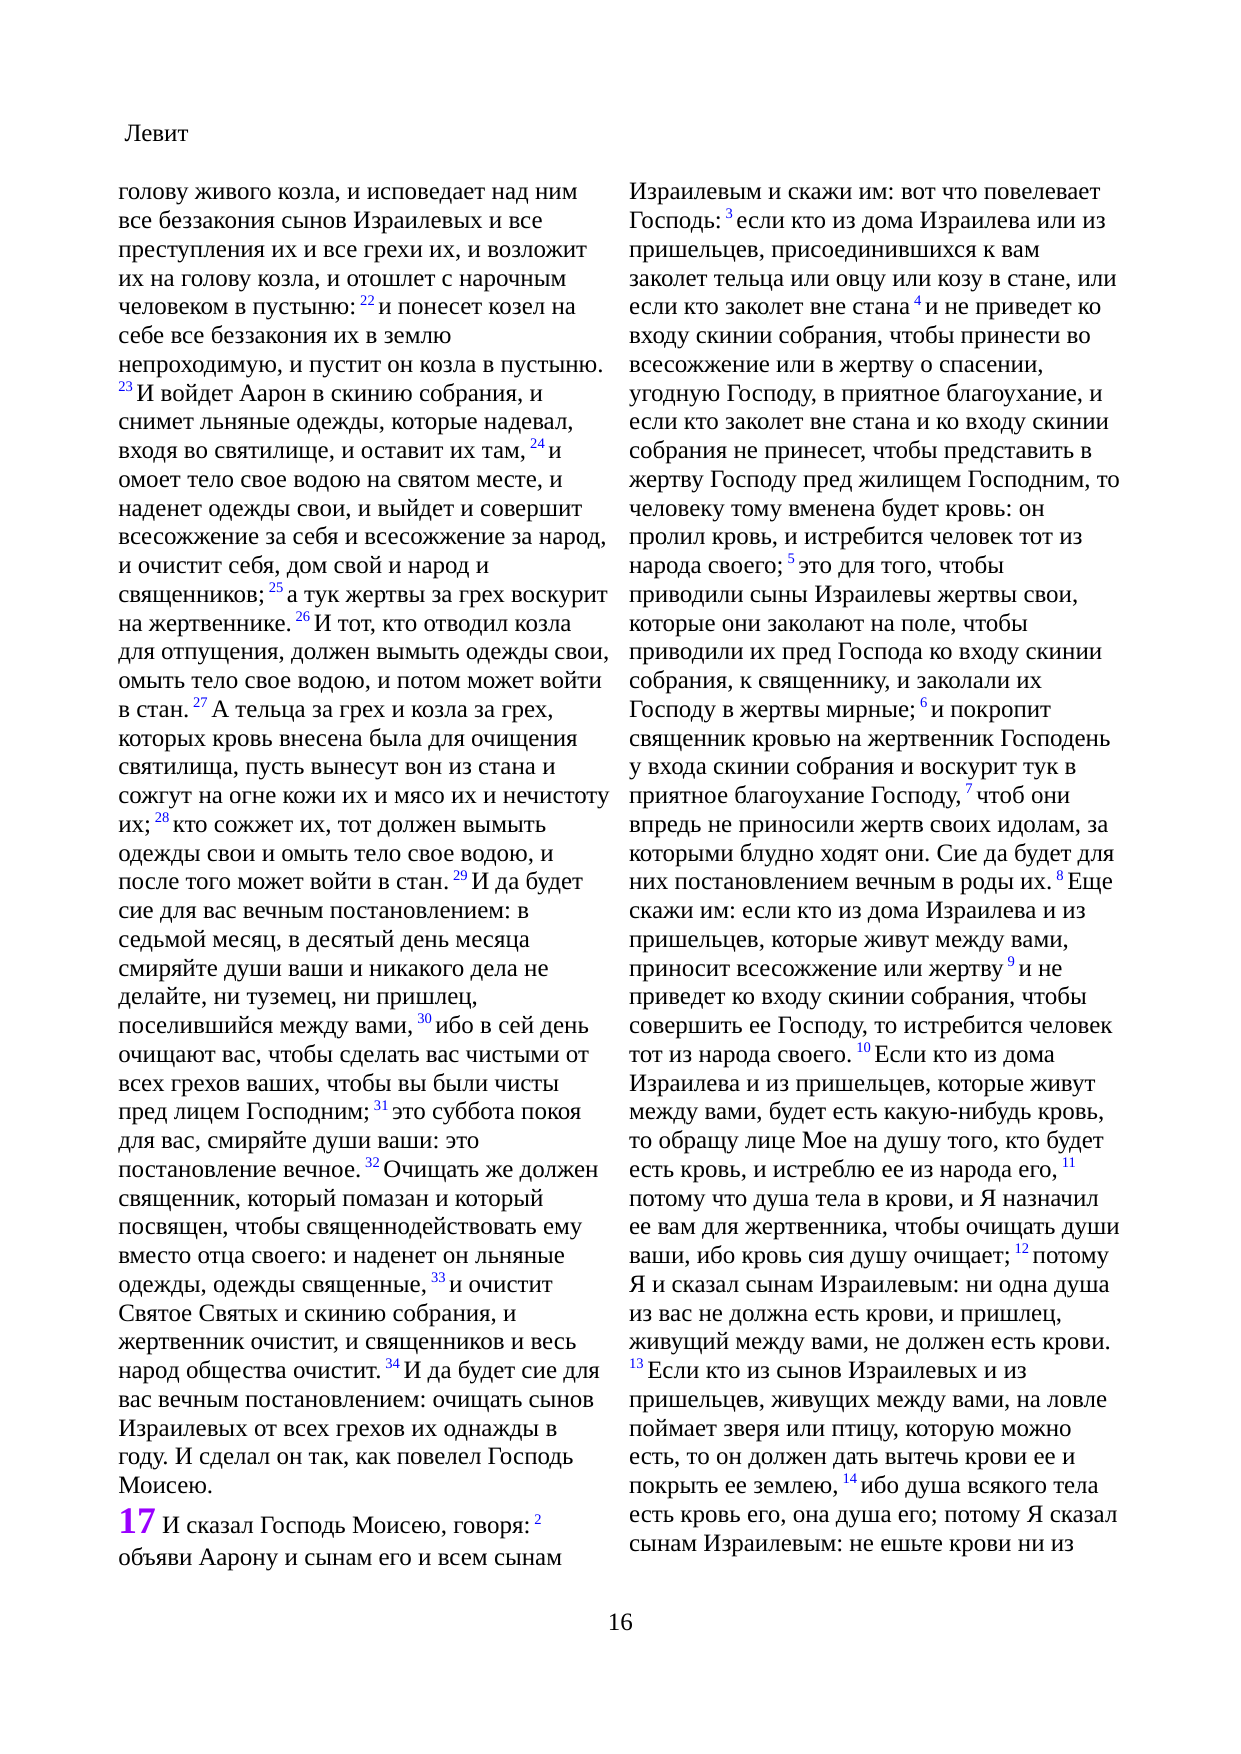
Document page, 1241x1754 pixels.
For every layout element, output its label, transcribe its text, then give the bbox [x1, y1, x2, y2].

text Израилевым и скажи им: вот что повелевает Господь: 3 если кто из дома Израилева или из пришельцев, присоединившихся к вам заколет тельца или овцу или козу в стане, или если кто заколет вне стана 4 и не приведет ко входу скинии собрания, чтобы принести во всесожжение или в жертву о спасении, угодную Господу, в приятное благоухание, и если кто заколет вне стана и ко входу скинии собрания не принесет, чтобы представить в жертву Господу пред жилищем Господним, то человеку тому вменена будет кровь: он пролил кровь, и истребится человек тот из народа своего; 5 это для того, чтобы приводили сыны Израилевы жертвы свои, которые они заколают на поле, чтобы приводили их пред Господа ко входу скинии собрания, к священнику, и заколали их Господу в жертвы мирные; 6 и покропит священник кровью на жертвенник Господень у входа скинии собрания и воскурит тук в приятное благоухание Господу, 7 чтоб они впредь не приносили жертв своих идолам, за которыми блудно ходят они. Сие да будет для них постановлением вечным в роды их. 8 Еще скажи им: если кто из дома Израилева и из пришельцев, которые живут между вами, приносит всесожжение или жертву 9 и не приведет ко входу скинии собрания, чтобы совершить ее Господу, то истребится человек тот из народа своего. 10 Если кто из дома Израилева и из пришельцев, которые живут между вами, будет есть какую-нибудь кровь, то обращу лице Мое на душу того, кто будет есть кровь, и истреблю ее из народа его, 11 потому что душа тела в крови, и Я назначил ее вам для жертвенника, чтобы очищать души ваши, ибо кровь сия душу очищает; 12 потому Я и сказал сынам Израилевым: ни одна душа из вас не должна есть крови, и пришлец, живущий между вами, не должен есть крови. 13 Если кто из сынов Израилевых и из пришельцев, живущих между вами, на ловле поймает зверя или птицу, которую можно есть, то он должен дать вытечь крови ее и покрыть ее землею, 14 ибо душа всякого тела есть кровь его, она душа его; потому Я сказал сынам Израилевым: не ешьте крови ни из [629, 176, 1122, 1556]
text 17 И сказал Господь Моисею, говоря: 2 объяви Аарону и сынам его и всем сынам [118, 1499, 611, 1571]
text голову живого козла, и исповедает над ним все беззакония сынов Израилевых и все преступления их и все грехи их, и возложит их на голову козла, и отошлет с нарочным человеком в пустыню: 22 и понесет козел на себе все беззакония их в землю непроходимую, и пустит он козла в пустыню. 23 И войдет Аарон в скинию собрания, и снимет льняные одежды, которые надевал, входя во святилище, и оставит их там, 24 и омоет тело свое водою на святом месте, и наденет одежды свои, и выйдет и совершит всесожжение за себя и всесожжение за народ, и очистит себя, дом свой и народ и священников; 25 а тук жертвы за грех воскурит на жертвеннике. 26 И тот, кто отводил козла для отпущения, должен вымыть одежды свои, омыть тело свое водою, и потом может войти в стан. 27 А тельца за грех и козла за грех, которых кровь внесена была для очищения святилища, пусть вынесут вон из стана и сожгут на огне кожи их и мясо их и нечистоту их; 28 кто сожжет их, тот должен вымыть одежды свои и омыть тело свое водою, и после того может войти в стан. 29 И да будет сие для вас вечным постановлением: в седьмой месяц, в десятый день месяца смиряйте души ваши и никакого дела не делайте, ни туземец, ни пришлец, поселившийся между вами, 30 ибо в сей день очищают вас, чтобы сделать вас чистыми от всех грехов ваших, чтобы вы были чисты пред лицем Господним; 31 это суббота покоя для вас, смиряйте души ваши: это постановление вечное. 32 Очищать же должен священник, который помазан и который посвящен, чтобы священнодействовать ему вместо отца своего: и наденет он льняные одежды, одежды священные, 33 и очистит Святое Святых и скинию собрания, и жертвенник очистит, и священников и весь народ общества очистит. 34 И да будет сие для вас вечным постановлением: очищать сынов Израилевых от всех грехов их однажды в году. И сделал он так, как повелел Господь Моисею. [118, 176, 611, 1499]
